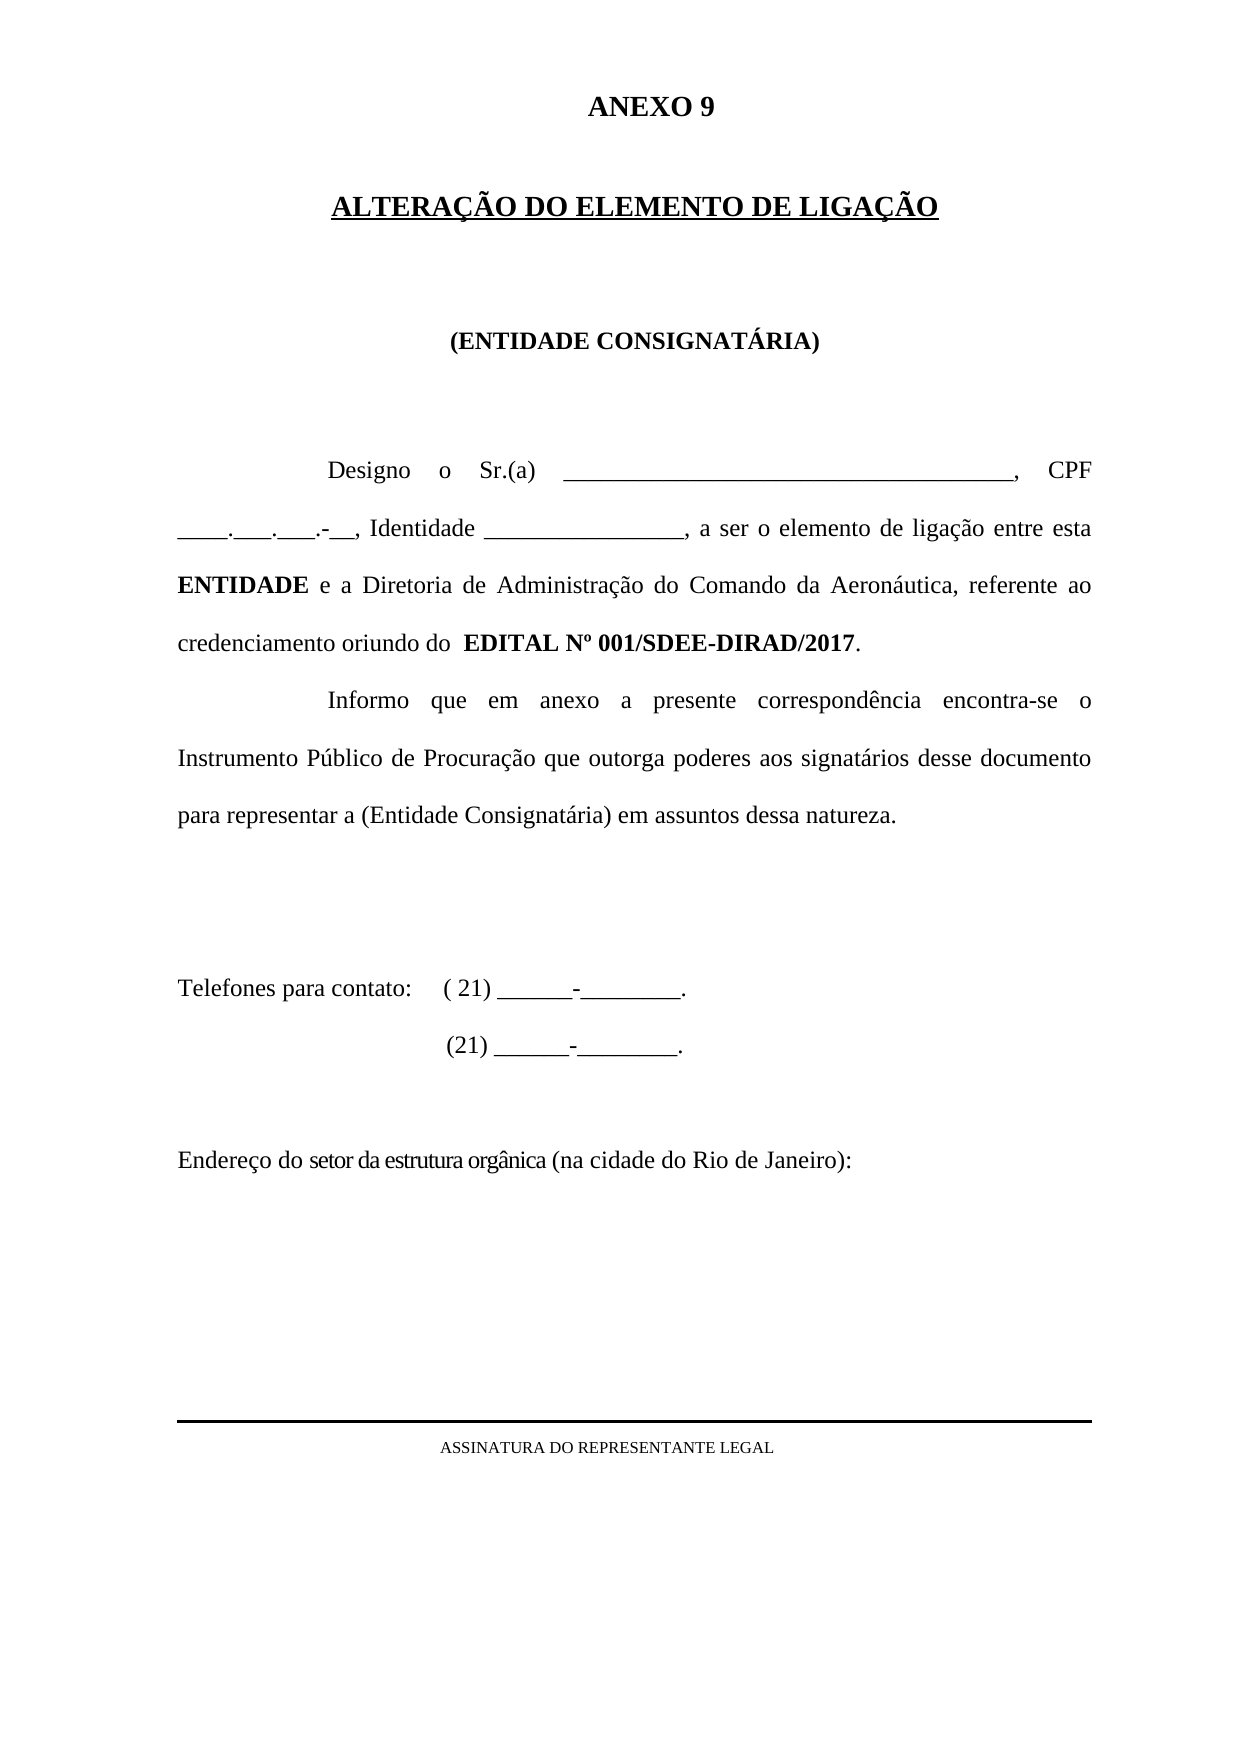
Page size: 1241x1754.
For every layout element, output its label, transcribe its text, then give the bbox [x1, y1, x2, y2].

text ASSINATURA DO REPRESENTANTE LEGAL [360, 1438, 1092, 1457]
text (ENTIDADE CONSIGNATÁRIA) [177, 326, 1092, 354]
text Telefones para contato: ( 21) ______-________. [177, 973, 1092, 1001]
text ALTERAÇÃO DO ELEMENTO DE LIGAÇÃO [177, 189, 1092, 223]
text Designo o Sr.(a) ____________________________________, CPF ____.___.___.-__, Identidade ________________, a ser o elemento de ligação entre esta ENTIDADE e a Diretoria de Administração do Comando da Aeronáutica, referente ao credenciamento oriundo do EDITAL Nº 001/SDEE-DIRAD/2017. [177, 455, 1092, 656]
text Informo que em anexo a presente correspondência encontra-se o Instrumento Público de Procuração que outorga poderes aos signatários desse documento para representar a (Entidade Consignatária) em assuntos dessa natureza. [177, 685, 1092, 829]
text ANEXO 9 [177, 89, 1125, 122]
text (21) ______-________. [177, 1030, 1092, 1059]
text Endereço do setor da estrutura orgânica (na cidade do Rio de Janeiro): [177, 1145, 1092, 1174]
